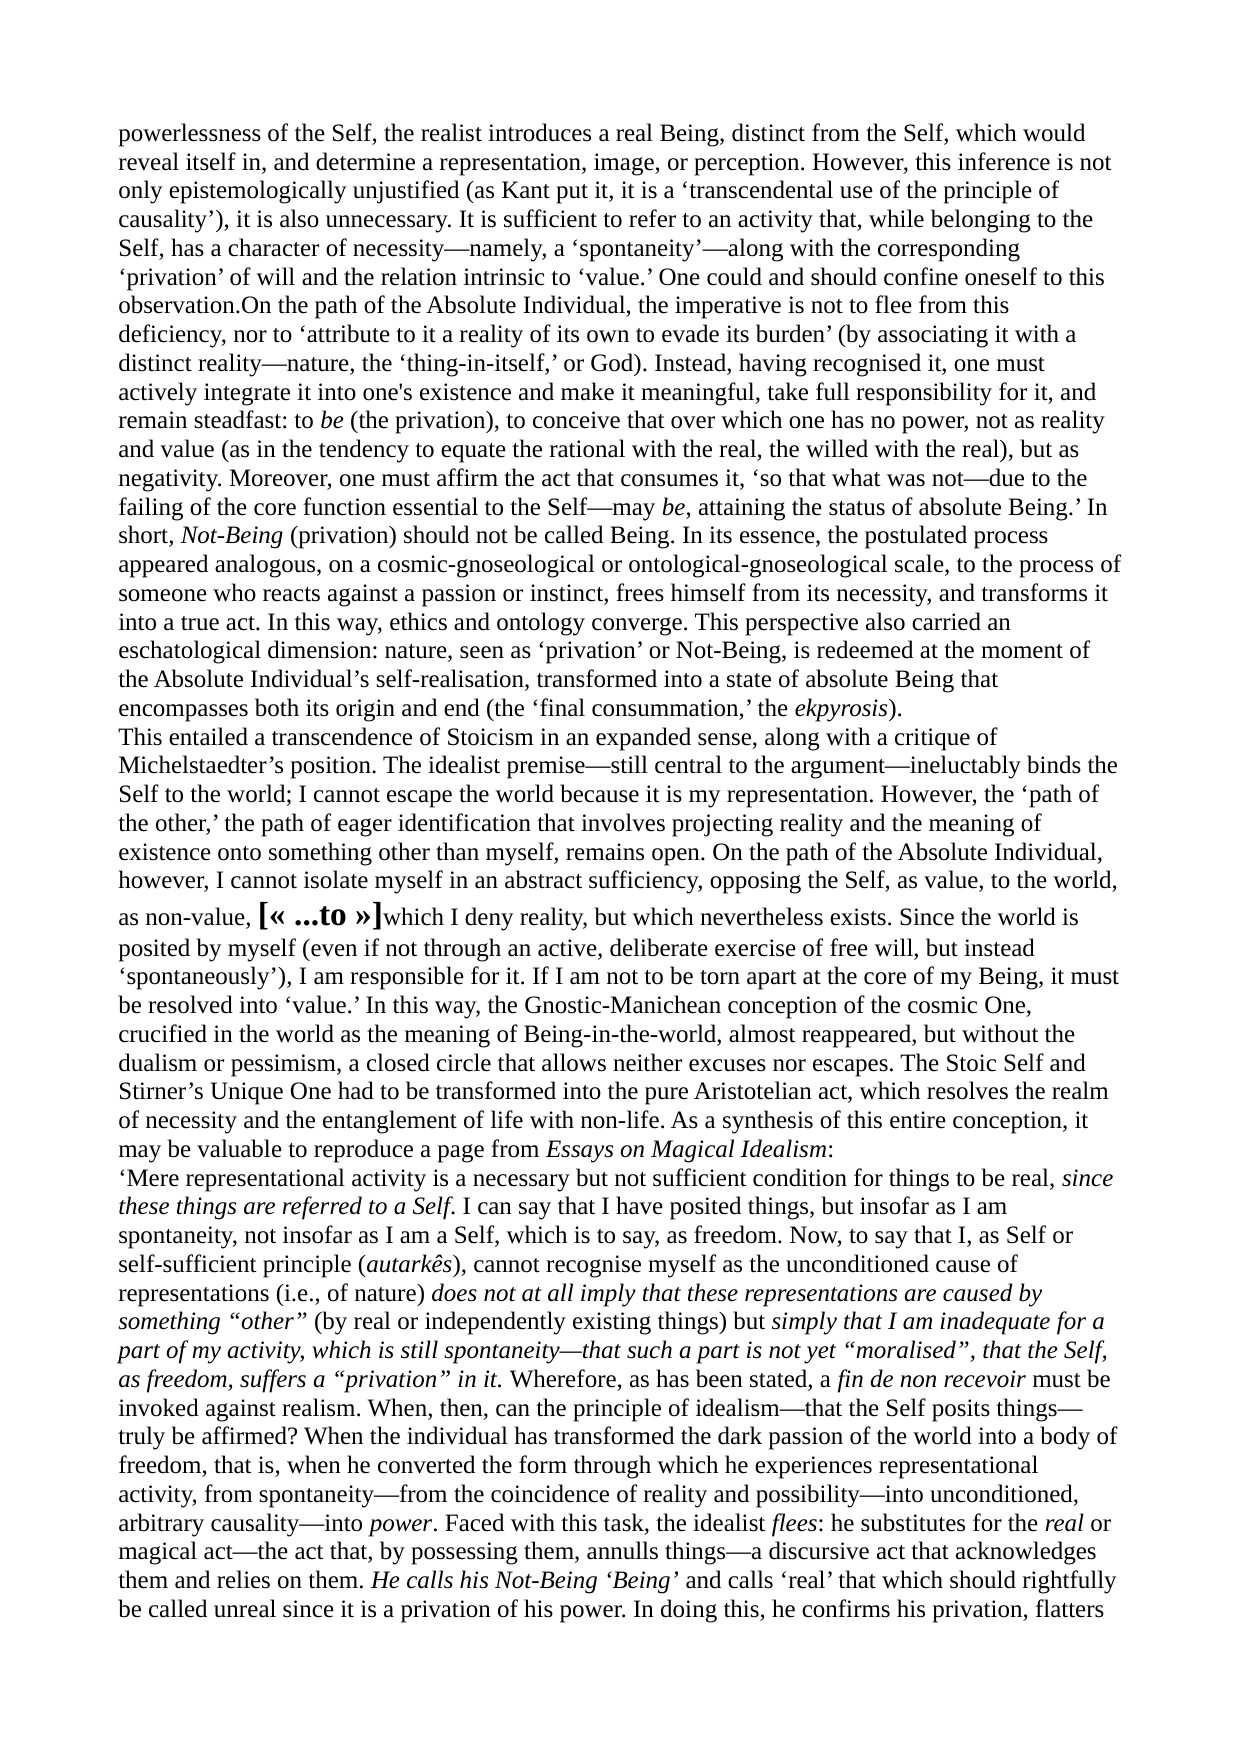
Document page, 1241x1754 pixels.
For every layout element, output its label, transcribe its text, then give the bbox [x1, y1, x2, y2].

text ‘Mere representational activity is a necessary but not sufficient condition for things to be real, since these things are referred to a Self. I can say that I have posited things, but insofar as I am spontaneity, not insofar as I am a Self, which is to say, as freedom. Now, to say that I, as Self or self-sufficient principle (autarkês), cannot recognise myself as the unconditioned cause of representations (i.e., of nature) does not at all imply that these representations are caused by something “other” (by real or independently existing things) but simply that I am inadequate for a part of my activity, which is still spontaneity—that such a part is not yet “moralised”, that the Self, as freedom, suffers a “privation” in it. Wherefore, as has been stated, a fin de non recevoir must be invoked against realism. When, then, can the principle of idealism—that the Self posits things—truly be affirmed? When the individual has transformed the dark passion of the world into a body of freedom, that is, when he converted the form through which he experiences representational activity, from spontaneity—from the coincidence of reality and possibility—into unconditioned, arbitrary causality—into power. Faced with this task, the idealist flees: he substitutes for the real or magical act—the act that, by possessing them, annulls things—a discursive act that acknowledges them and relies on them. He calls his Not-Being ‘Being’ and calls ‘real’ that which should rightfully be called unreal since it is a privation of his power. In doing this, he confirms his privation, flatters [118, 1163, 1122, 1623]
text This entailed a transcendence of Stoicism in an expanded sense, along with a critique of Michelstaedter’s position. The idealist premise—still central to the argument—ineluctably binds the Self to the world; I cannot escape the world because it is my representation. However, the ‘path of the other,’ the path of eager identification that involves projecting reality and the meaning of existence onto something other than myself, remains open. On the path of the Absolute Individual, however, I cannot isolate myself in an abstract sufficiency, opposing the Self, as value, to the world, as non-value, [« ...to »]which I deny reality, but which nevertheless exists. Since the world is posited by myself (even if not through an active, deliberate exercise of free will, but instead ‘spontaneously’), I am responsible for it. If I am not to be torn apart at the core of my Being, it must be resolved into ‘value.’ In this way, the Gnostic-Manichean conception of the cosmic One, crucified in the world as the meaning of Being-in-the-world, almost reappeared, but without the dualism or pessimism, a closed circle that allows neither excuses nor escapes. The Stoic Self and Stirner’s Unique One had to be transformed into the pure Aristotelian act, which resolves the realm of necessity and the entanglement of life with non-life. As a synthesis of this entire conception, it may be valuable to reproduce a page from Essays on Magical Idealism: [118, 722, 1122, 1163]
text powerlessness of the Self, the realist introduces a real Being, distinct from the Self, which would reveal itself in, and determine a representation, image, or perception. However, this inference is not only epistemologically unjustified (as Kant put it, it is a ‘transcendental use of the principle of causality’), it is also unnecessary. It is sufficient to refer to an activity that, while belonging to the Self, has a character of necessity—namely, a ‘spontaneity’—along with the corresponding ‘privation’ of will and the relation intrinsic to ‘value.’ One could and should confine oneself to this observation.On the path of the Absolute Individual, the imperative is not to flee from this deficiency, nor to ‘attribute to it a reality of its own to evade its burden’ (by associating it with a distinct reality—nature, the ‘thing-in-itself,’ or God). Instead, having recognised it, one must actively integrate it into one's existence and make it meaningful, take full responsibility for it, and remain steadfast: to be (the privation), to conceive that over which one has no power, not as reality and value (as in the tendency to equate the rational with the real, the willed with the real), but as negativity. Moreover, one must affirm the act that consumes it, ‘so that what was not—due to the failing of the core function essential to the Self—may be, attaining the status of absolute Being.’ In short, Not-Being (privation) should not be called Being. In its essence, the postulated process appeared analogous, on a cosmic-gnoseological or ontological-gnoseological scale, to the process of someone who reacts against a passion or instinct, frees himself from its necessity, and transforms it into a true act. In this way, ethics and ontology converge. This perspective also carried an eschatological dimension: nature, seen as ‘privation’ or Not-Being, is redeemed at the moment of the Absolute Individual’s self-realisation, transformed into a state of absolute Being that encompasses both its origin and end (the ‘final consummation,’ the ekpyrosis). [118, 118, 1122, 722]
